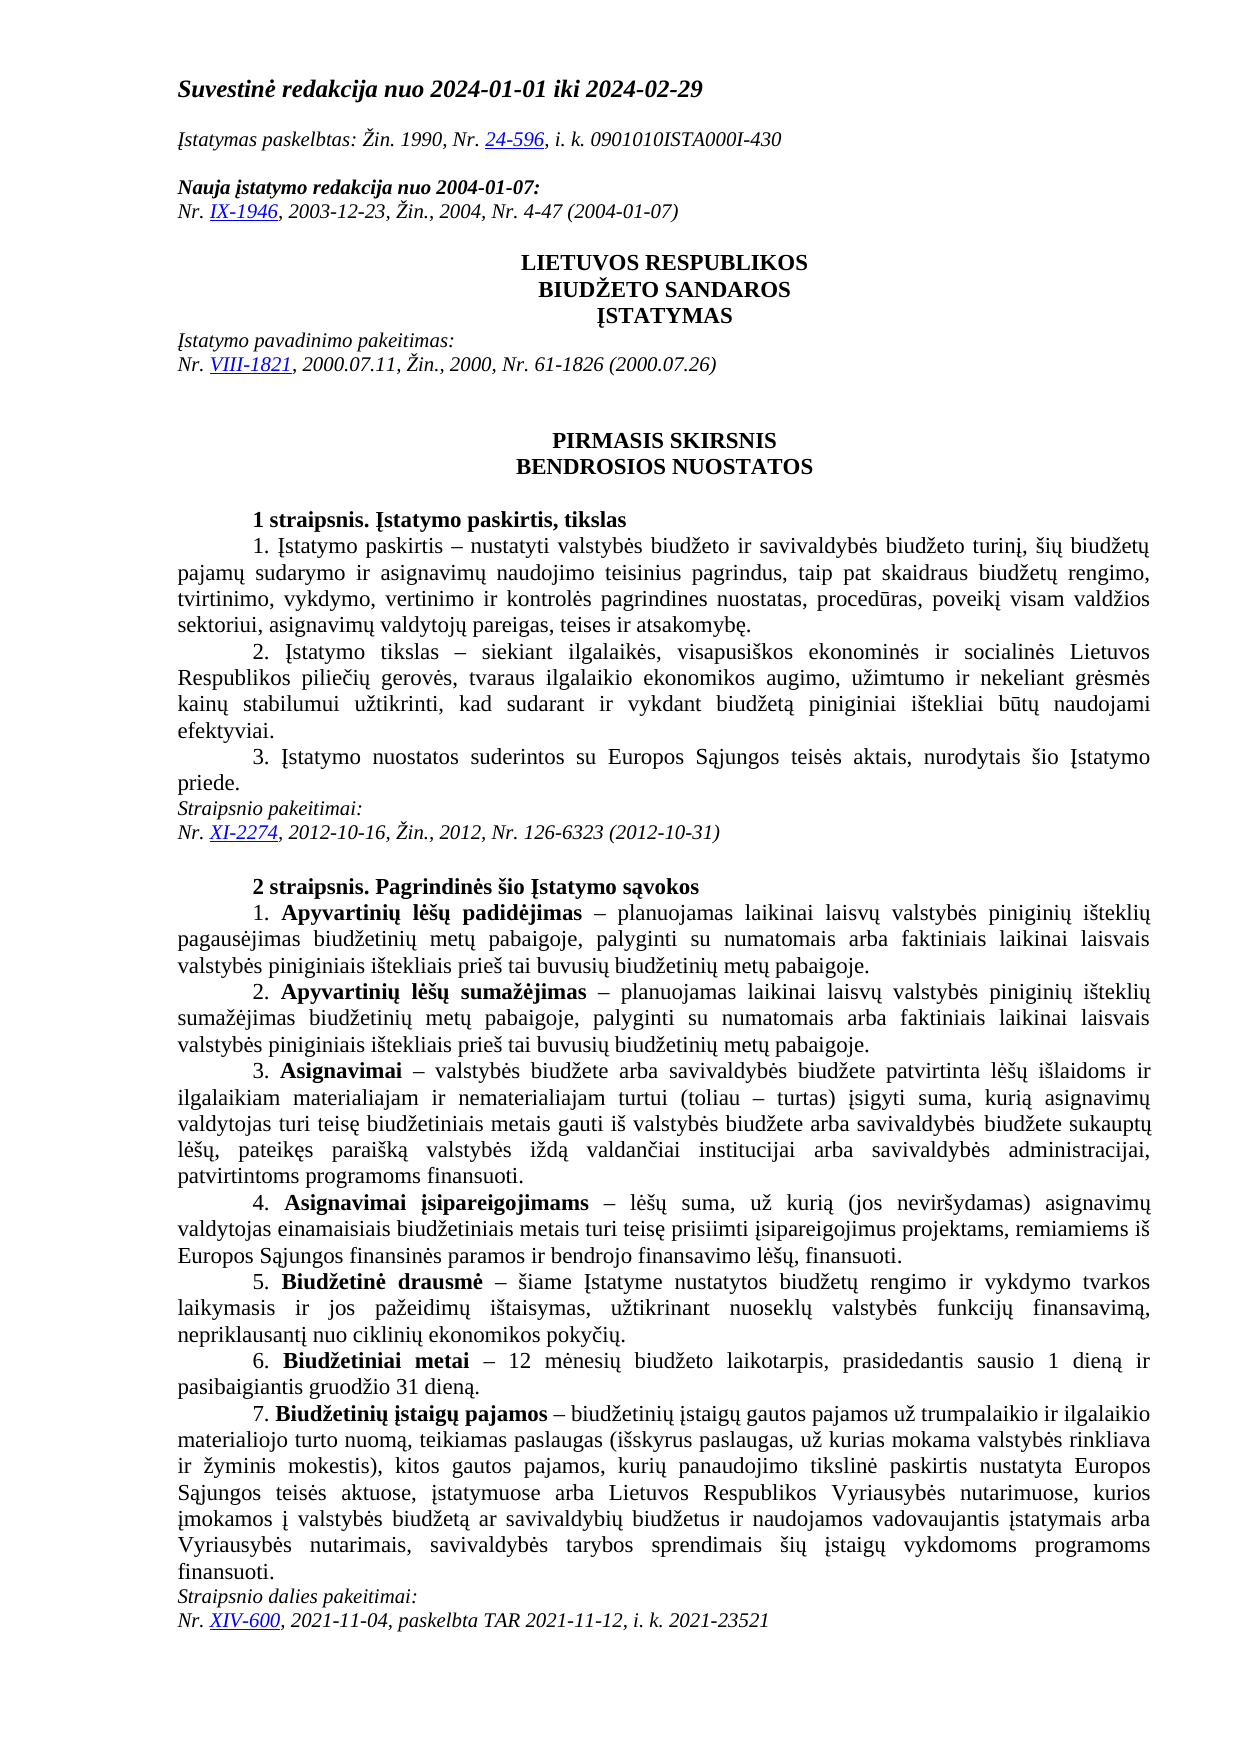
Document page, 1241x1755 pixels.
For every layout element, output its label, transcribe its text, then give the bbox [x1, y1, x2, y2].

text Suvestinė redakcija nuo 2024-01-01 iki 2024-02-29 [177, 74, 1152, 103]
text Įstatymo pavadinimo pakeitimas: [177, 328, 1152, 352]
subtitle BENDROSIOS NUOSTATOS [177, 453, 1152, 479]
text 7. Biudžetinių įstaigų pajamos – biudžetinių įstaigų gautos pajamos už trumpalaikio ir ilgalaikio materialiojo turto nuomą, teikiamas paslaugas (išskyrus paslaugas, už kurias mokama valstybės rinkliava ir žyminis mokestis), kitos gautos pajamos, kurių panaudojimo tikslinė paskirtis nustatyta Europos Sąjungos teisės aktuose, įstatymuose arba Lietuvos Respublikos Vyriausybės nutarimuose, kurios įmokamos į valstybės biudžetą ar savivaldybių biudžetus ir naudojamos vadovaujantis įstatymais arba Vyriausybės nutarimais, savivaldybės tarybos sprendimais šių įstaigų vykdomoms programoms finansuoti. [177, 1400, 1152, 1584]
text Straipsnio dalies pakeitimai: [177, 1584, 1152, 1608]
text 2. Įstatymo tikslas – siekiant ilgalaikės, visapusiškos ekonominės ir socialinės Lietuvos Respublikos piliečių gerovės, tvaraus ilgalaikio ekonomikos augimo, užimtumo ir nekeliant grėsmės kainų stabilumui užtikrinti, kad sudarant ir vykdant biudžetą piniginiai ištekliai būtų naudojami efektyviai. [177, 638, 1152, 743]
text Nr. IX-1946, 2003-12-23, Žin., 2004, Nr. 4-47 (2004-01-07) [177, 199, 1152, 223]
text 1. Apyvartinių lėšų padidėjimas – planuojamas laikinai laisvų valstybės piniginių išteklių pagausėjimas biudžetinių metų pabaigoje, palyginti su numatomais arba faktiniais laikinai laisvais valstybės piniginiais ištekliais prieš tai buvusių biudžetinių metų pabaigoje. [177, 899, 1152, 978]
text 4. Asignavimai įsipareigojimams – lėšų suma, už kurią (jos neviršydamas) asignavimų valdytojas einamaisiais biudžetiniais metais turi teisę prisiimti įsipareigojimus projektams, remiamiems iš Europos Sąjungos finansinės paramos ir bendrojo finansavimo lėšų, finansuoti. [177, 1189, 1152, 1268]
text 2. Apyvartinių lėšų sumažėjimas – planuojamas laikinai laisvų valstybės piniginių išteklių sumažėjimas biudžetinių metų pabaigoje, palyginti su numatomais arba faktiniais laikinai laisvais valstybės piniginiais ištekliais prieš tai buvusių biudžetinių metų pabaigoje. [177, 978, 1152, 1057]
text 3. Įstatymo nuostatos suderintos su Europos Sąjungos teisės aktais, nurodytais šio Įstatymo priede. [177, 743, 1152, 796]
text 3. Asignavimai – valstybės biudžete arba savivaldybės biudžete patvirtinta lėšų išlaidoms ir ilgalaikiam materialiajam ir nematerialiajam turtui (toliau – turtas) įsigyti suma, kurią asignavimų valdytojas turi teisę biudžetiniais metais gauti iš valstybės biudžete arba savivaldybės biudžete sukauptų lėšų, pateikęs paraišką valstybės iždą valdančiai institucijai arba savivaldybės administracijai, patvirtintoms programoms finansuoti. [177, 1057, 1152, 1189]
text LIETUVOS RESPUBLIKOS BIUDŽETO SANDAROS ĮSTATYMAS [177, 249, 1152, 328]
text 2 straipsnis. Pagrindinės šio Įstatymo sąvokos [177, 873, 1152, 899]
subtitle PIRMASIS SKIRSNIS [177, 427, 1152, 453]
text 5. Biudžetinė drausmė – šiame Įstatyme nustatytos biudžetų rengimo ir vykdymo tvarkos laikymasis ir jos pažeidimų ištaisymas, užtikrinant nuoseklų valstybės funkcijų finansavimą, nepriklausantį nuo ciklinių ekonomikos pokyčių. [177, 1268, 1152, 1347]
text Straipsnio pakeitimai: [177, 796, 1152, 820]
text Įstatymas paskelbtas: Žin. 1990, Nr. 24-596, i. k. 0901010ISTA000I-430 [177, 127, 1152, 151]
text Nr. XIV-600, 2021-11-04, paskelbta TAR 2021-11-12, i. k. 2021-23521 [177, 1608, 1152, 1632]
text 1 straipsnis. Įstatymo paskirtis, tikslas [177, 506, 1152, 532]
text 1. Įstatymo paskirtis – nustatyti valstybės biudžeto ir savivaldybės biudžeto turinį, šių biudžetų pajamų sudarymo ir asignavimų naudojimo teisinius pagrindus, taip pat skaidraus biudžetų rengimo, tvirtinimo, vykdymo, vertinimo ir kontrolės pagrindines nuostatas, procedūras, poveikį visam valdžios sektoriui, asignavimų valdytojų pareigas, teises ir atsakomybę. [177, 532, 1152, 638]
text Nr. VIII-1821, 2000.07.11, Žin., 2000, Nr. 61-1826 (2000.07.26) [177, 352, 1152, 376]
text 6. Biudžetiniai metai – 12 mėnesių biudžeto laikotarpis, prasidedantis sausio 1 dieną ir pasibaigiantis gruodžio 31 dieną. [177, 1347, 1152, 1400]
text Nr. XI-2274, 2012-10-16, Žin., 2012, Nr. 126-6323 (2012-10-31) [177, 820, 1152, 844]
text Nauja įstatymo redakcija nuo 2004-01-07: [177, 175, 1152, 199]
